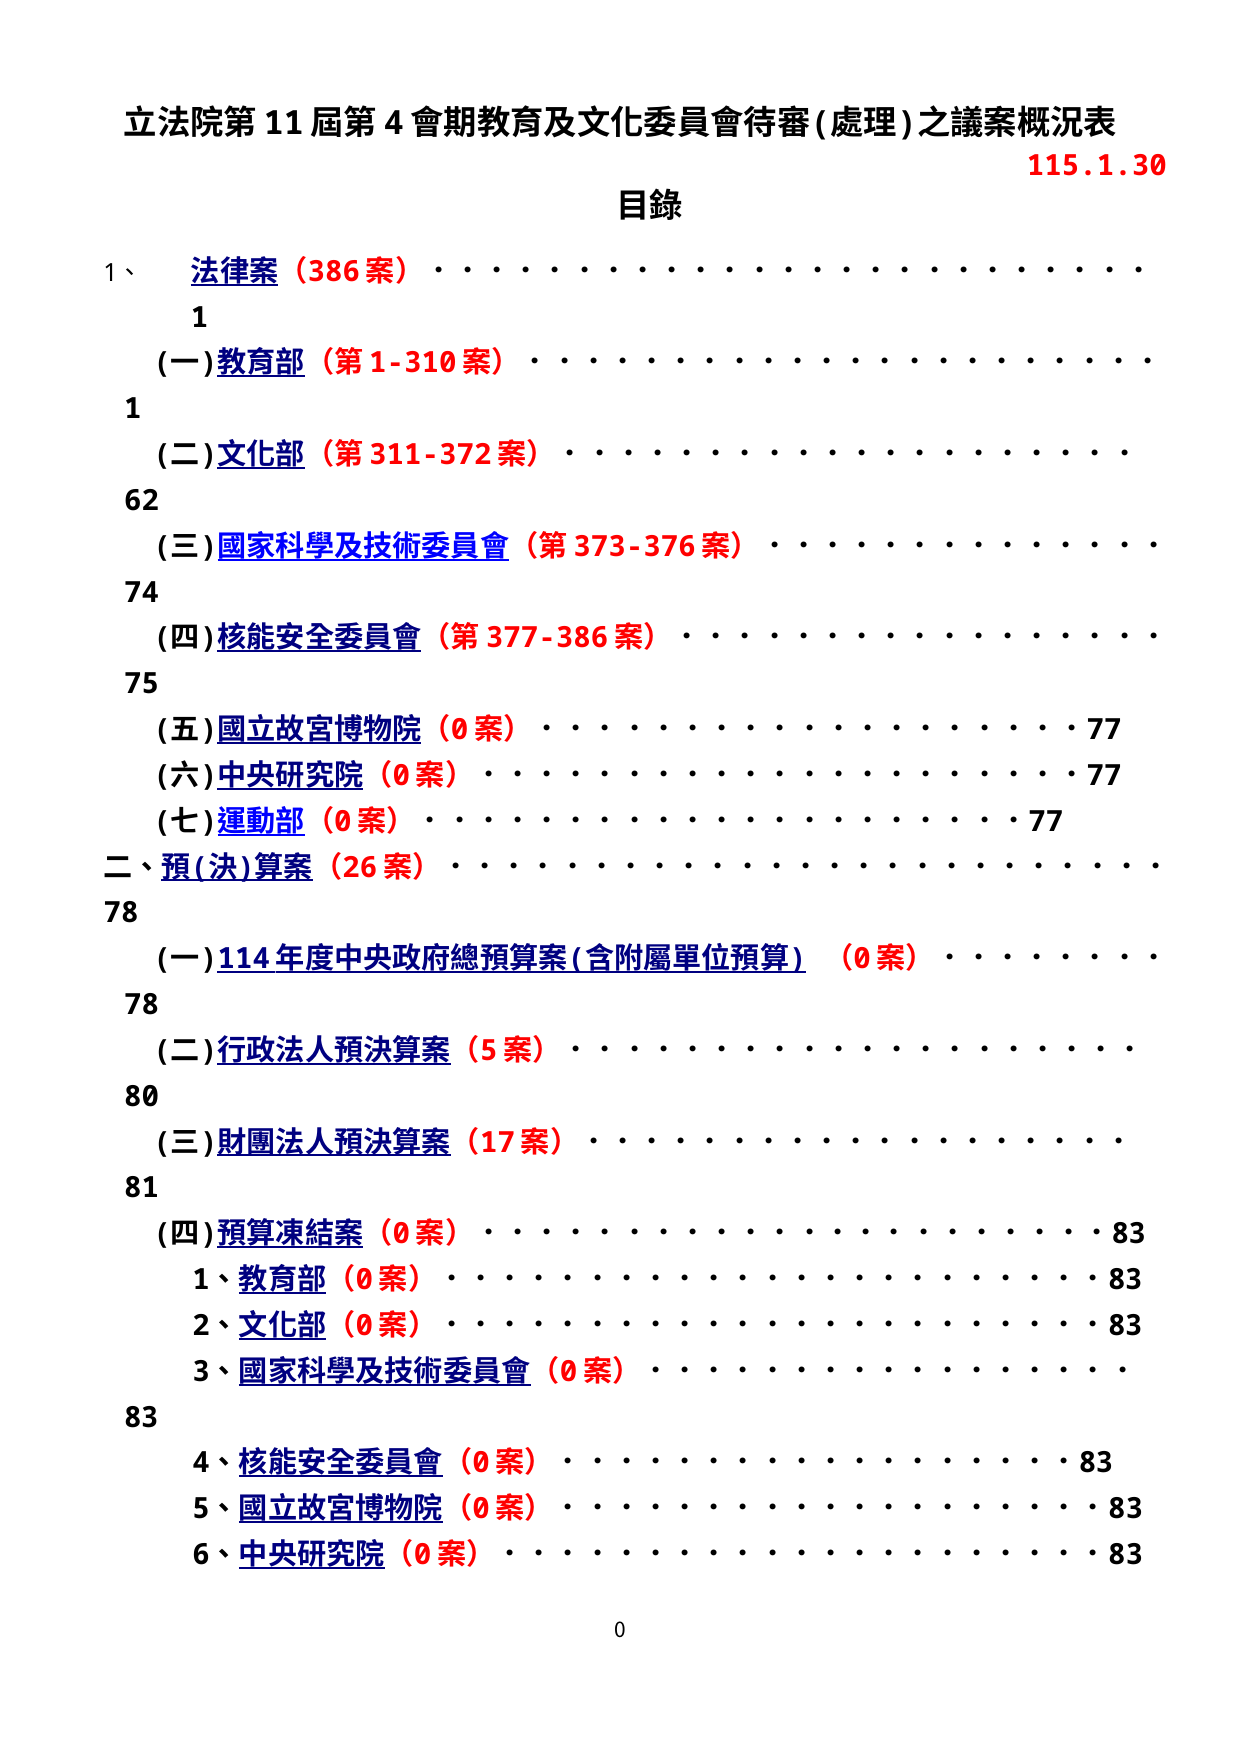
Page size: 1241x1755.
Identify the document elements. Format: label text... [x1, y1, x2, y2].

text 4、核能安全委員會（0案）．．．．．．．．．．．．．．．．．．83 [124, 1436, 1166, 1482]
text (四)核能安全委員會（第377-386案）．．．．．．．．．．．．．．．．．75 [124, 611, 1166, 703]
text (六)中央研究院（0案）．．．．．．．．．．．．．．．．．．．．．77 [124, 749, 1166, 794]
text (五)國立故宮博物院（0案）．．．．．．．．．．．．．．．．．．．77 [124, 703, 1166, 749]
text (一)114年度中央政府總預算案(含附屬單位預算) （0案）．．．．．．．．78 [124, 932, 1166, 1024]
text 1、教育部（0案）．．．．．．．．．．．．．．．．．．．．．．．83 [124, 1253, 1166, 1299]
text (三)財團法人預決算案（17案）．．．．．．．．．．．．．．．．．．．81 [124, 1115, 1166, 1207]
text 二、預(決)算案（26案）．．．．．．．．．．．．．．．．．．．．．．．．．78 [103, 840, 1166, 932]
text 6、中央研究院（0案）．．．．．．．．．．．．．．．．．．．．．83 [124, 1528, 1166, 1574]
text (四)預算凍結案（0案）．．．．．．．．．．．．．．．．．．．．．．83 [124, 1207, 1166, 1253]
text 5、國立故宮博物院（0案）．．．．．．．．．．．．．．．．．．．83 [124, 1482, 1166, 1528]
text (一)教育部（第1-310案）．．．．．．．．．．．．．．．．．．．．．．1 [124, 336, 1166, 428]
text 115.1.30 [74, 142, 1166, 184]
text 2、文化部（0案）．．．．．．．．．．．．．．．．．．．．．．．83 [124, 1299, 1166, 1344]
text 目錄 [74, 184, 1166, 226]
text 3、國家科學及技術委員會（0案）．．．．．．．．．．．．．．．．．83 [124, 1344, 1166, 1436]
text 立法院第11屆第4會期教育及文化委員會待審(處理)之議案概況表 [74, 101, 1166, 142]
text (七)運動部（0案）．．．．．．．．．．．．．．．．．．．．．77 [124, 794, 1166, 840]
text (二)行政法人預決算案（5案）．．．．．．．．．．．．．．．．．．．． 80 [124, 1024, 1166, 1115]
list 法律案（386案）．．．．．．．．．．．．．．．．．．．．．．．．．1 [103, 244, 1166, 336]
text (二)文化部（第311-372案）．．．．．．．．．．．．．．．．．．．．62 [124, 428, 1166, 519]
text (三)國家科學及技術委員會（第373-376案）．．．．．．．．．．．．．．74 [124, 519, 1166, 611]
